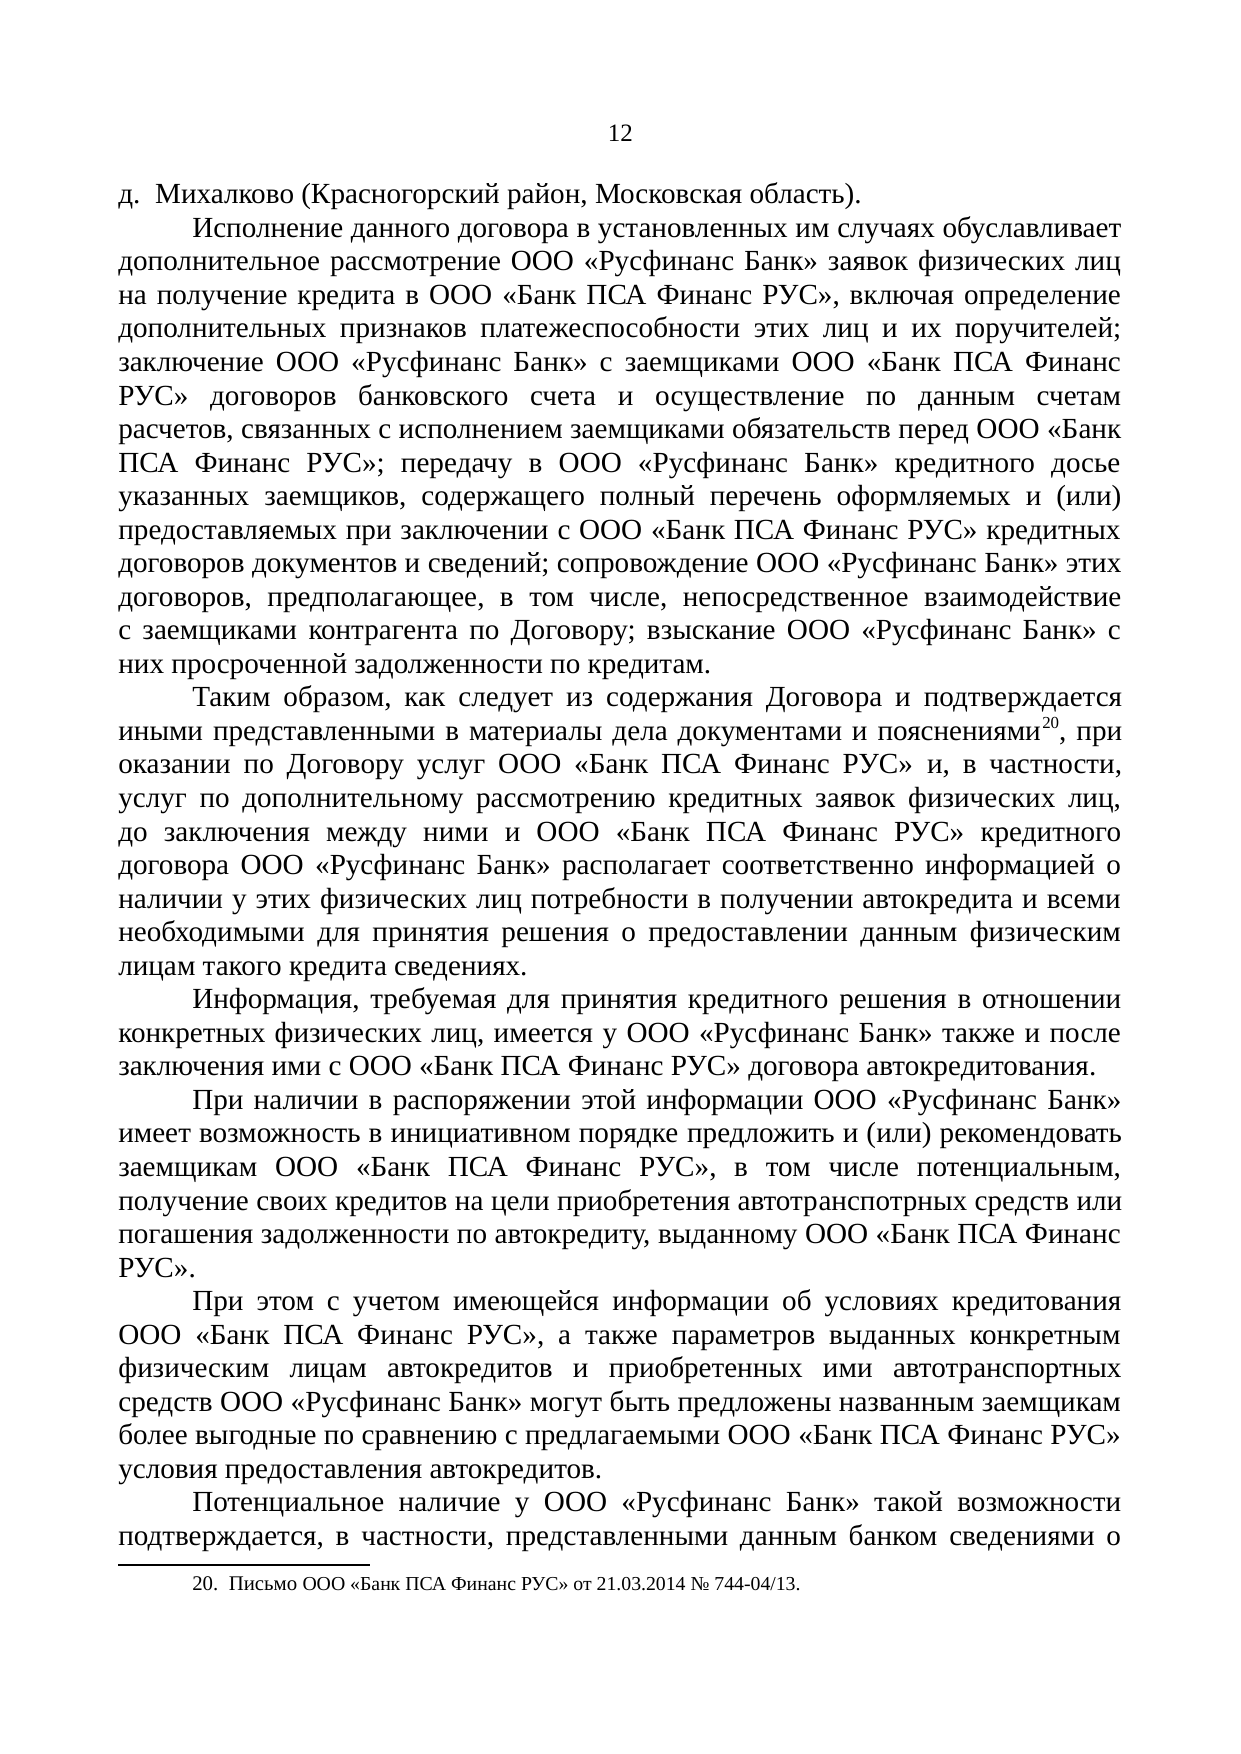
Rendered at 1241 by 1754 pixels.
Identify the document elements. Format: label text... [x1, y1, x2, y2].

text Таким образом, как следует из содержания Договора и подтверждается иными представленными в материалы дела документами и пояснениями, при оказании по Договору услуг ООО «Банк ПСА Финанс РУС» и, в частности, услуг по дополнительному рассмотрению кредитных заявок физических лиц, до заключения между ними и ООО «Банк ПСА Финанс РУС» кредитного договора ООО «Русфинанс Банк» располагает соответственно информацией о наличии у этих физических лиц потребности в получении автокредита и всеми необходимыми для принятия решения о предоставлении данным физическим лицам такого кредита сведениях. [118, 679, 1122, 981]
text Исполнение данного договора в установленных им случаях обуславливает дополнительное рассмотрение ООО «Русфинанс Банк» заявок физических лиц на получение кредита в ООО «Банк ПСА Финанс РУС», включая определение дополнительных признаков платежеспособности этих лиц и их поручителей; заключение ООО «Русфинанс Банк» с заемщиками ООО «Банк ПСА Финанс РУС» договоров банковского счета и осуществление по данным счетам расчетов, связанных с исполнением заемщиками обязательств перед ООО «Банк ПСА Финанс РУС»; передачу в ООО «Русфинанс Банк» кредитного досье указанных заемщиков, содержащего полный перечень оформляемых и (или) предоставляемых при заключении с ООО «Банк ПСА Финанс РУС» кредитных договоров документов и сведений; сопровождение ООО «Русфинанс Банк» этих договоров, предполагающее, в том числе, непосредственное взаимодействие с заемщиками контрагента по Договору; взыскание ООО «Русфинанс Банк» с них просроченной задолженности по кредитам. [118, 210, 1122, 679]
text . Письмо ООО «Банк ПСА Финанс РУС» от 21.03.2014 № 744-04/13. [118, 1571, 1122, 1595]
text При наличии в распоряжении этой информации ООО «Русфинанс Банк» имеет возможность в инициативном порядке предложить и (или) рекомендовать заемщикам ООО «Банк ПСА Финанс РУС», в том числе потенциальным, получение своих кредитов на цели приобретения автотранспотрных средств или погашения задолженности по автокредиту, выданному ООО «Банк ПСА Финанс РУС». [118, 1082, 1122, 1283]
text Потенциальное наличие у ООО «Русфинанс Банк» такой возможности подтверждается, в частности, представленными данным банком сведениями о [118, 1484, 1122, 1552]
text Информация, требуемая для принятия кредитного решения в отношении конкретных физических лиц, имеется у ООО «Русфинанс Банк» также и после заключения ими с ООО «Банк ПСА Финанс РУС» договора автокредитования. [118, 981, 1122, 1082]
text При этом с учетом имеющейся информации об условиях кредитования ООО «Банк ПСА Финанс РУС», а также параметров выданных конкретным физическим лицам автокредитов и приобретенных ими автотранспортных средств ООО «Русфинанс Банк» могут быть предложены названным заемщикам более выгодные по сравнению с предлагаемыми ООО «Банк ПСА Финанс РУС» условия предоставления автокредитов. [118, 1283, 1122, 1484]
text д. Михалково (Красногорский район, Московская область). [118, 176, 1122, 210]
